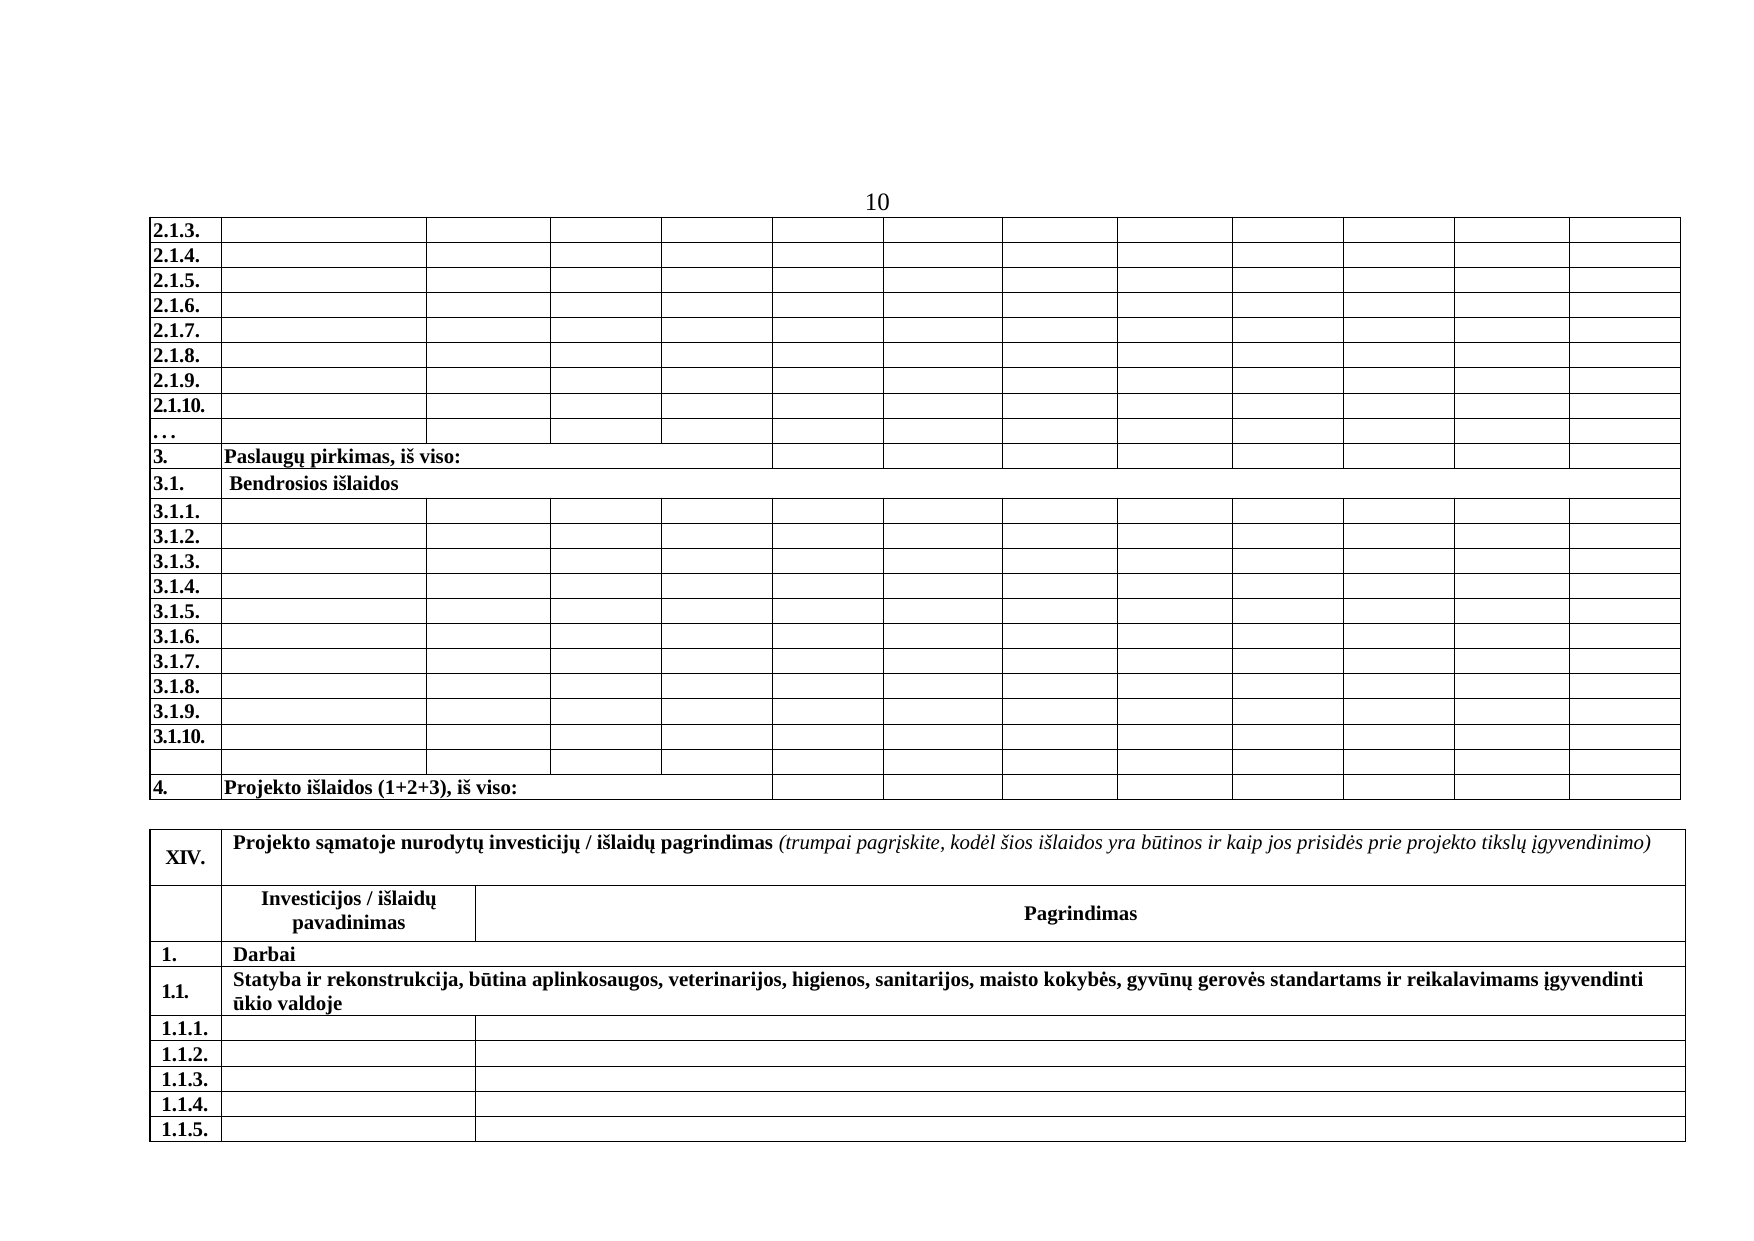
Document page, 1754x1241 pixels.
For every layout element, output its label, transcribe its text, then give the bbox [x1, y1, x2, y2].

table_cell [1455, 649, 1569, 673]
table_cell [1570, 243, 1680, 267]
table_cell [222, 624, 426, 648]
table_cell [1681, 623, 1686, 648]
table_cell [1344, 775, 1454, 799]
table_cell [222, 218, 426, 242]
table_cell [1344, 725, 1454, 748]
table_cell [1455, 775, 1569, 799]
table_cell 3.1.1. [151, 499, 221, 523]
table_cell [773, 725, 883, 748]
table_cell [1570, 725, 1680, 748]
table_cell [1118, 699, 1232, 723]
table_cell [1003, 574, 1117, 598]
table_cell [884, 750, 1002, 774]
table_cell [1003, 218, 1117, 242]
table_cell [773, 368, 883, 392]
table_cell [1570, 444, 1680, 468]
table_cell [1344, 343, 1454, 367]
table_cell 3. [151, 444, 221, 468]
table_cell [1118, 368, 1232, 392]
table_cell [1570, 318, 1680, 342]
table_cell [1570, 699, 1680, 723]
table_cell [884, 549, 1002, 573]
table_cell [1344, 243, 1454, 267]
table_cell 3.1.2. [151, 524, 221, 548]
table_cell [1344, 368, 1454, 392]
table_cell [1233, 699, 1343, 723]
table_cell [1118, 674, 1232, 698]
table_cell [1455, 574, 1569, 598]
table_cell [1118, 444, 1232, 468]
table_cell [884, 599, 1002, 623]
table_cell [222, 524, 426, 548]
table_cell [1233, 549, 1343, 573]
table_cell [551, 524, 661, 548]
table_cell Bendrosios išlaidos [222, 469, 1680, 497]
table_cell [1570, 599, 1680, 623]
table_cell [1570, 775, 1680, 799]
table_cell [1344, 499, 1454, 523]
table_cell [551, 649, 661, 673]
table_cell [1455, 444, 1569, 468]
table_cell [1344, 318, 1454, 342]
table_cell [1570, 549, 1680, 573]
table_cell [222, 1016, 475, 1040]
table_cell [1003, 649, 1117, 673]
table_cell [1344, 750, 1454, 774]
table_cell [662, 499, 772, 523]
table_cell [222, 1117, 475, 1141]
table_cell [884, 318, 1002, 342]
table_cell [427, 368, 550, 392]
table_cell [884, 268, 1002, 292]
table_cell [1570, 674, 1680, 698]
table_cell . . . [151, 419, 221, 443]
table_cell [884, 293, 1002, 317]
table_cell [884, 725, 1002, 748]
table_cell 3.1.9. [151, 699, 221, 723]
table_cell [1118, 574, 1232, 598]
table_cell [1681, 523, 1686, 548]
table_cell [222, 649, 426, 673]
table_cell [884, 368, 1002, 392]
table_cell [551, 750, 661, 774]
table_cell [1003, 624, 1117, 648]
table_cell [662, 394, 772, 417]
table_cell 3.1.10. [151, 725, 221, 748]
table_header XIV. [151, 830, 221, 885]
table_cell [222, 674, 426, 698]
table_cell [1455, 268, 1569, 292]
table_cell [222, 699, 426, 723]
table_cell [1344, 624, 1454, 648]
table_cell 2.1.10. [151, 394, 221, 417]
table_cell [551, 549, 661, 573]
table_cell [884, 775, 1002, 799]
table_cell [884, 624, 1002, 648]
table_cell [773, 444, 883, 468]
table_cell [773, 394, 883, 417]
table_cell 3.1.4. [151, 574, 221, 598]
table_cell [1570, 343, 1680, 367]
table_cell [1344, 699, 1454, 723]
table_header Projekto sąmatoje nurodytų investicijų / išlaidų pagrindimas (trumpai pagrįskite, kodėl šios išlaidos yra būtinos ir kaip jos prisidės prie projekto tikslų įgyvendinimo) [222, 830, 1685, 885]
table_cell [427, 293, 550, 317]
table_cell [1003, 524, 1117, 548]
table_cell [427, 750, 550, 774]
table_cell [222, 1041, 475, 1066]
table_cell 1.1.4. [151, 1092, 221, 1116]
table_cell [1344, 419, 1454, 443]
table_cell [1233, 218, 1343, 242]
table_cell 2.1.5. [151, 268, 221, 292]
table_cell [1681, 573, 1686, 598]
table_cell [1003, 674, 1117, 698]
table_cell [551, 674, 661, 698]
table_cell [773, 574, 883, 598]
table_cell [773, 343, 883, 367]
table_cell [1455, 318, 1569, 342]
table_cell [1118, 268, 1232, 292]
table_cell [427, 549, 550, 573]
table_cell [427, 318, 550, 342]
table_cell [1570, 499, 1680, 523]
table_cell [476, 1041, 1685, 1066]
table_cell [884, 394, 1002, 417]
table_cell [773, 293, 883, 317]
table_cell [773, 524, 883, 548]
table_cell [1233, 243, 1343, 267]
table_cell [1681, 698, 1686, 723]
table_cell [1003, 549, 1117, 573]
table_cell 2.1.9. [151, 368, 221, 392]
table_cell [551, 218, 661, 242]
table_cell [1118, 549, 1232, 573]
table_cell [222, 549, 426, 573]
table_cell [773, 599, 883, 623]
table_cell 2.1.3. [151, 218, 221, 242]
table_cell [1681, 267, 1686, 292]
table_cell 2.1.7. [151, 318, 221, 342]
table_cell 3.1.6. [151, 624, 221, 648]
table_cell [1003, 599, 1117, 623]
table_cell [551, 499, 661, 523]
table_cell [773, 750, 883, 774]
table_cell [427, 394, 550, 417]
table_cell [1233, 624, 1343, 648]
table_cell [884, 419, 1002, 443]
table_cell [427, 649, 550, 673]
table_cell [773, 243, 883, 267]
table_cell [1233, 725, 1343, 748]
table_cell [662, 218, 772, 242]
table_cell [1118, 775, 1232, 799]
table_cell [222, 293, 426, 317]
table_cell [773, 649, 883, 673]
table_cell [662, 243, 772, 267]
table_cell [1118, 243, 1232, 267]
table_cell [551, 243, 661, 267]
table_cell [1681, 498, 1686, 523]
table_cell [151, 750, 221, 774]
table_cell [1118, 624, 1232, 648]
table_cell [662, 524, 772, 548]
table_cell [1118, 343, 1232, 367]
table_cell [1118, 649, 1232, 673]
table_cell [1233, 318, 1343, 342]
table_cell [1570, 750, 1680, 774]
table_cell [1003, 293, 1117, 317]
table_cell [1455, 394, 1569, 417]
table_cell [1681, 548, 1686, 573]
table_cell [551, 699, 661, 723]
table_cell [662, 343, 772, 367]
table_cell [1233, 444, 1343, 468]
table_cell [1681, 342, 1686, 367]
table_cell [1003, 499, 1117, 523]
table_cell [551, 419, 661, 443]
table_cell [476, 1067, 1685, 1091]
table_cell [1570, 624, 1680, 648]
table_cell [662, 419, 772, 443]
table_cell [1118, 218, 1232, 242]
table_cell [1455, 674, 1569, 698]
table_cell [1570, 218, 1680, 242]
table_cell [1681, 217, 1686, 242]
table_cell [1344, 674, 1454, 698]
table_cell [1118, 524, 1232, 548]
table_cell 1.1. [151, 967, 221, 1015]
table_cell [1118, 293, 1232, 317]
table_cell [1233, 343, 1343, 367]
table_cell 1.1.5. [151, 1117, 221, 1141]
table_cell [662, 674, 772, 698]
table_cell [1455, 499, 1569, 523]
table_cell [427, 674, 550, 698]
table_cell Investicijos / išlaidų pavadinimas [222, 886, 475, 941]
table_cell [1233, 394, 1343, 417]
table_cell [1455, 243, 1569, 267]
table_cell [222, 268, 426, 292]
table_cell [1233, 649, 1343, 673]
table_cell [1344, 293, 1454, 317]
table_cell [222, 243, 426, 267]
table_cell [1570, 293, 1680, 317]
table_cell [1570, 394, 1680, 417]
table_cell [884, 699, 1002, 723]
table_cell [1344, 268, 1454, 292]
table_cell [427, 268, 550, 292]
table_cell [1118, 318, 1232, 342]
table_cell 3.1.3. [151, 549, 221, 573]
table_cell [1681, 749, 1686, 774]
table_cell Darbai [222, 942, 1685, 966]
table_cell [1344, 599, 1454, 623]
table_cell [884, 499, 1002, 523]
table_cell [1681, 242, 1686, 267]
table_cell [222, 499, 426, 523]
table_cell [884, 524, 1002, 548]
table_cell 2.1.4. [151, 243, 221, 267]
table_cell [1233, 368, 1343, 392]
table_cell [476, 1117, 1685, 1141]
table_cell [1681, 774, 1686, 799]
table_cell [1455, 293, 1569, 317]
table_cell [151, 886, 221, 941]
table_cell [1233, 268, 1343, 292]
table_cell [1003, 725, 1117, 748]
table_cell [1570, 268, 1680, 292]
table_cell [884, 574, 1002, 598]
table_cell [222, 343, 426, 367]
table_cell [1003, 444, 1117, 468]
table_cell [662, 599, 772, 623]
table_cell [427, 343, 550, 367]
table_cell [551, 574, 661, 598]
table_cell [551, 624, 661, 648]
table_cell [1570, 574, 1680, 598]
table_cell [551, 343, 661, 367]
table_cell [1118, 419, 1232, 443]
table_cell [1681, 468, 1686, 497]
table_cell [1455, 343, 1569, 367]
table_cell [773, 318, 883, 342]
table_cell [427, 725, 550, 748]
table_cell [427, 624, 550, 648]
table_cell [427, 243, 550, 267]
table_cell [773, 218, 883, 242]
table_cell [884, 218, 1002, 242]
table_cell [1003, 419, 1117, 443]
table_cell [1344, 549, 1454, 573]
table_cell [551, 318, 661, 342]
table_cell [222, 750, 426, 774]
table_cell [427, 574, 550, 598]
table_cell [1118, 394, 1232, 417]
table_cell [662, 725, 772, 748]
table_cell [884, 674, 1002, 698]
table_cell [1233, 750, 1343, 774]
table_cell [1681, 292, 1686, 317]
table_cell [222, 1092, 475, 1116]
table_cell [427, 524, 550, 548]
table_cell 3.1. [151, 469, 221, 497]
table_cell [1681, 367, 1686, 392]
table_cell [1118, 750, 1232, 774]
table_cell [1455, 419, 1569, 443]
table_cell [662, 574, 772, 598]
table_cell [1003, 699, 1117, 723]
table_cell 4. [151, 775, 221, 799]
table_cell [1455, 549, 1569, 573]
table_cell [773, 699, 883, 723]
table_cell [773, 419, 883, 443]
table_cell [1233, 524, 1343, 548]
table_cell [222, 318, 426, 342]
table_cell [773, 268, 883, 292]
table_cell [551, 394, 661, 417]
table_cell [662, 649, 772, 673]
table_cell [1681, 317, 1686, 342]
table_cell [551, 725, 661, 748]
table_cell [662, 368, 772, 392]
table_cell [1344, 394, 1454, 417]
table_cell [1344, 574, 1454, 598]
table_cell Paslaugų pirkimas, iš viso: [222, 444, 772, 468]
table_cell [427, 699, 550, 723]
table_cell [1570, 649, 1680, 673]
table_cell [222, 368, 426, 392]
table_cell [1344, 649, 1454, 673]
table_cell [1455, 218, 1569, 242]
table_cell [662, 699, 772, 723]
table_cell [1681, 443, 1686, 468]
table_cell [222, 1067, 475, 1091]
table_cell [1118, 499, 1232, 523]
table_cell [1455, 699, 1569, 723]
table_cell [551, 599, 661, 623]
table_cell [1570, 524, 1680, 548]
table_cell [1118, 599, 1232, 623]
table_cell [773, 674, 883, 698]
table_cell [1233, 775, 1343, 799]
table_cell [427, 419, 550, 443]
table_cell [551, 293, 661, 317]
table_cell [662, 624, 772, 648]
table_cell [884, 444, 1002, 468]
table_cell [1003, 318, 1117, 342]
table_cell [773, 624, 883, 648]
table_cell 1.1.3. [151, 1067, 221, 1091]
table_cell [1233, 419, 1343, 443]
table_cell [884, 343, 1002, 367]
table_cell [1003, 343, 1117, 367]
table_cell 2.1.6. [151, 293, 221, 317]
table_cell [551, 368, 661, 392]
table_cell [222, 394, 426, 417]
table_cell [427, 499, 550, 523]
table_cell [1233, 599, 1343, 623]
table_cell [1570, 368, 1680, 392]
table_cell [476, 1092, 1685, 1116]
table_cell [1681, 418, 1686, 443]
table_cell [662, 318, 772, 342]
table_cell [222, 419, 426, 443]
table_cell [662, 549, 772, 573]
table_cell 1.1.1. [151, 1016, 221, 1040]
table_cell [1344, 524, 1454, 548]
table_cell [662, 268, 772, 292]
table_cell [662, 750, 772, 774]
table_cell [1455, 750, 1569, 774]
table_cell 2.1.8. [151, 343, 221, 367]
table_cell [662, 293, 772, 317]
table_cell 3.1.8. [151, 674, 221, 698]
table_cell [476, 1016, 1685, 1040]
table_cell [773, 499, 883, 523]
table_cell [1681, 673, 1686, 698]
table_cell [1681, 648, 1686, 673]
table_cell [427, 218, 550, 242]
table_cell [1455, 624, 1569, 648]
table_cell [1003, 775, 1117, 799]
table_cell [1003, 368, 1117, 392]
table_cell [1003, 750, 1117, 774]
table_cell [1233, 499, 1343, 523]
table_cell [773, 775, 883, 799]
table_cell [1455, 524, 1569, 548]
table_cell [222, 599, 426, 623]
table_cell [1003, 243, 1117, 267]
table_cell Pagrindimas [476, 886, 1685, 941]
table_cell [1344, 218, 1454, 242]
table_cell Statyba ir rekonstrukcija, būtina aplinkosaugos, veterinarijos, higienos, sanitarijos, maisto kokybės, gyvūnų gerovės standartams ir reikalavimams įgyvendinti ūkio valdoje [222, 967, 1685, 1015]
table_cell [1003, 394, 1117, 417]
table_cell Projekto išlaidos (1+2+3), iš viso: [222, 775, 772, 799]
table_cell 1.1.2. [151, 1041, 221, 1066]
table_cell [1233, 574, 1343, 598]
table_cell [1233, 674, 1343, 698]
table_cell [1570, 419, 1680, 443]
table_cell [1003, 268, 1117, 292]
table_cell [1455, 599, 1569, 623]
table_cell [551, 268, 661, 292]
table_cell [1233, 293, 1343, 317]
table_cell [1118, 725, 1232, 748]
table_cell [884, 649, 1002, 673]
table_cell [1455, 725, 1569, 748]
table_cell [773, 549, 883, 573]
table_cell 3.1.5. [151, 599, 221, 623]
table_cell [1681, 724, 1686, 748]
table_cell 3.1.7. [151, 649, 221, 673]
table_cell [427, 599, 550, 623]
table_cell [884, 243, 1002, 267]
table_cell 1. [151, 942, 221, 966]
table_cell [222, 574, 426, 598]
table_cell [1681, 393, 1686, 417]
table_cell [1344, 444, 1454, 468]
table_cell [1455, 368, 1569, 392]
table_cell [1681, 598, 1686, 623]
table_cell [222, 725, 426, 748]
